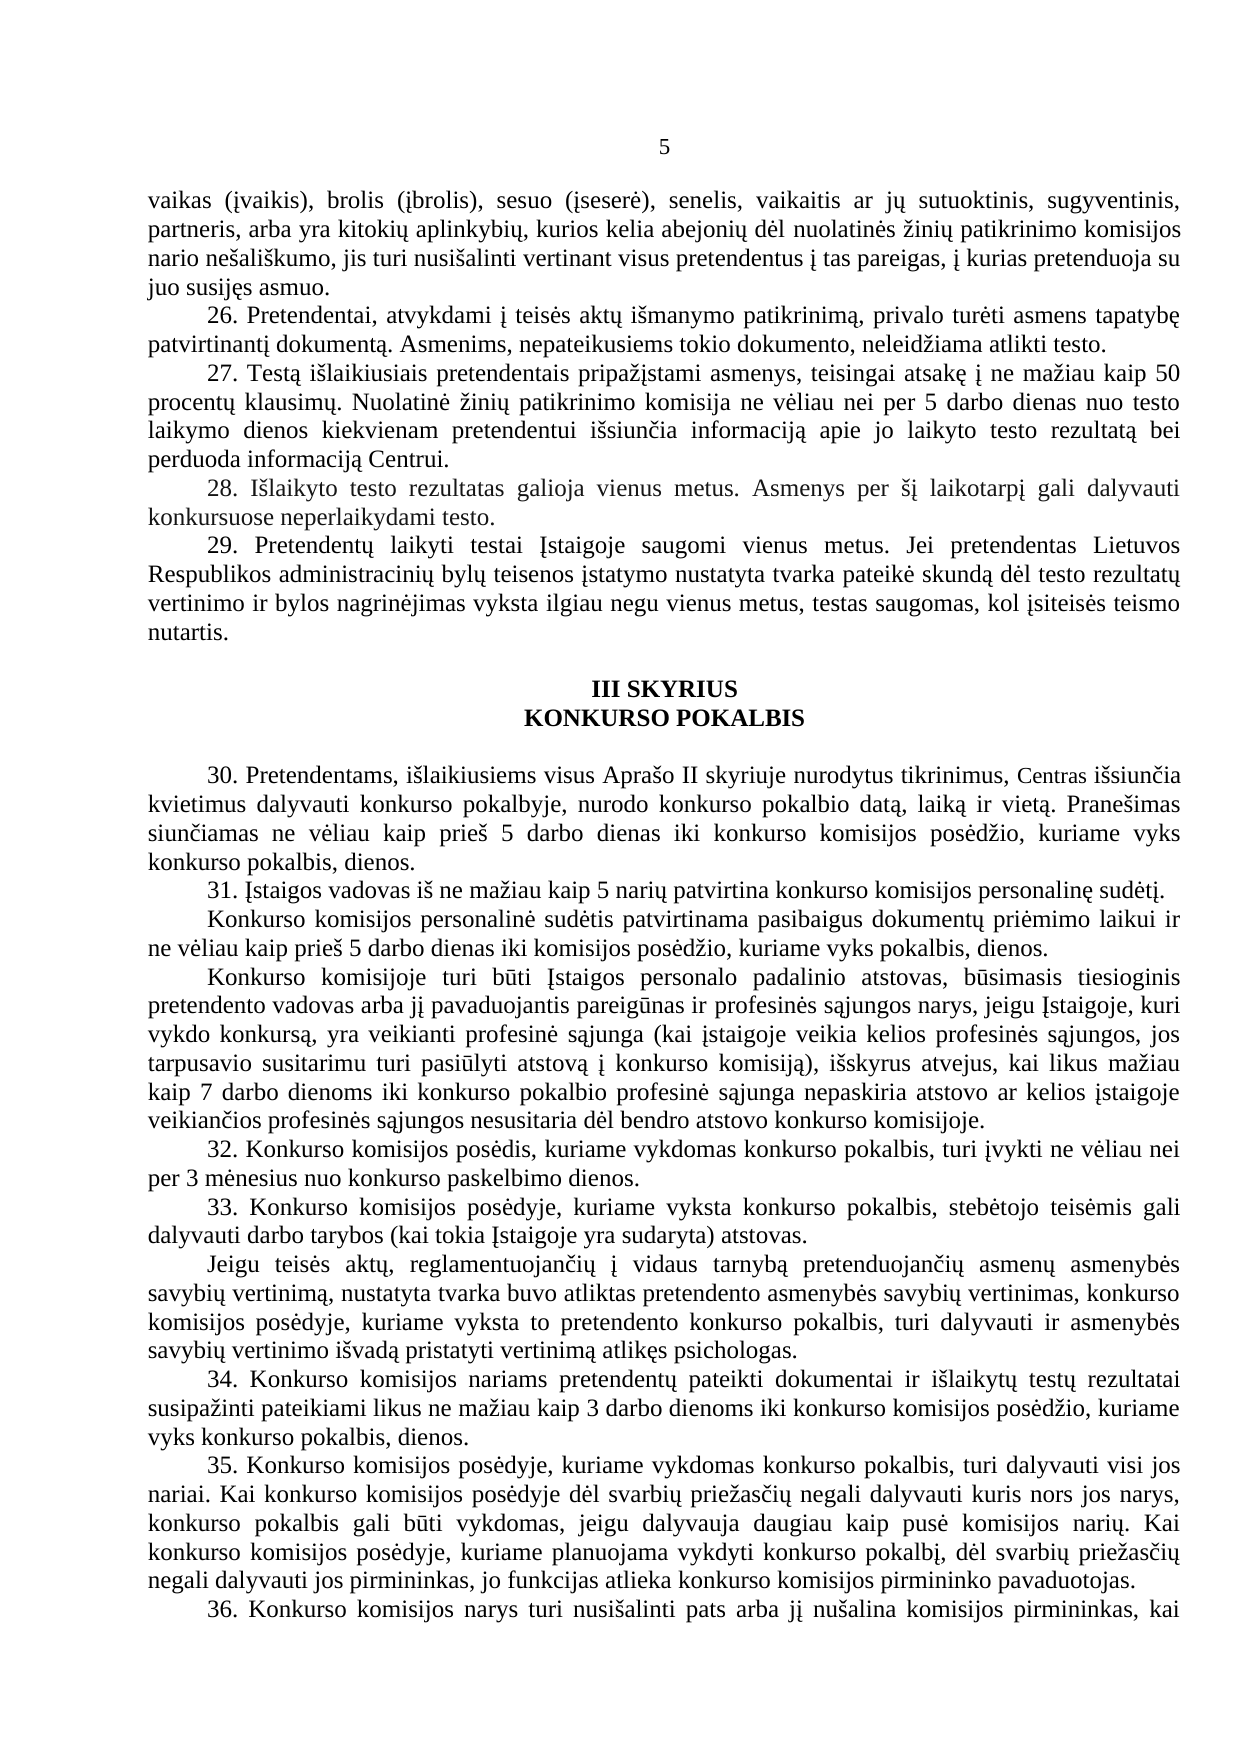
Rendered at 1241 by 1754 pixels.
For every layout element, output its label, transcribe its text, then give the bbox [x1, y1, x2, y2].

text KONKURSO POKALBIS [148, 703, 1181, 732]
text 34. Konkurso komisijos nariams pretendentų pateikti dokumentai ir išlaikytų testų rezultatai susipažinti pateikiami likus ne mažiau kaip 3 darbo dienoms iki konkurso komisijos posėdžio, kuriame vyks konkurso pokalbis, dienos. [148, 1364, 1181, 1451]
text 26. Pretendentai, atvykdami į teisės aktų išmanymo patikrinimą, privalo turėti asmens tapatybę patvirtinantį dokumentą. Asmenims, nepateikusiems tokio dokumento, neleidžiama atlikti testo. [148, 301, 1181, 358]
text 30. Pretendentams, išlaikiusiems visus Aprašo II skyriuje nurodytus tikrinimus, Centras išsiunčia kvietimus dalyvauti konkurso pokalbyje, nurodo konkurso pokalbio datą, laiką ir vietą. Pranešimas siunčiamas ne vėliau kaip prieš 5 darbo dienas iki konkurso komisijos posėdžio, kuriame vyks konkurso pokalbis, dienos. [148, 761, 1181, 876]
text III SKYRIUS [148, 674, 1181, 703]
text 28. Išlaikyto testo rezultatas galioja vienus metus. Asmenys per šį laikotarpį gali dalyvauti konkursuose neperlaikydami testo. [148, 473, 1181, 531]
text 35. Konkurso komisijos posėdyje, kuriame vykdomas konkurso pokalbis, turi dalyvauti visi jos nariai. Kai konkurso komisijos posėdyje dėl svarbių priežasčių negali dalyvauti kuris nors jos narys, konkurso pokalbis gali būti vykdomas, jeigu dalyvauja daugiau kaip pusė komisijos narių. Kai konkurso komisijos posėdyje, kuriame planuojama vykdyti konkurso pokalbį, dėl svarbių priežasčių negali dalyvauti jos pirmininkas, jo funkcijas atlieka konkurso komisijos pirmininko pavaduotojas. [148, 1451, 1181, 1594]
text 29. Pretendentų laikyti testai Įstaigoje saugomi vienus metus. Jei pretendentas Lietuvos Respublikos administracinių bylų teisenos įstatymo nustatyta tvarka pateikė skundą dėl testo rezultatų vertinimo ir bylos nagrinėjimas vyksta ilgiau negu vienus metus, testas saugomas, kol įsiteisės teismo nutartis. [148, 531, 1181, 646]
text 32. Konkurso komisijos posėdis, kuriame vykdomas konkurso pokalbis, turi įvykti ne vėliau nei per 3 mėnesius nuo konkurso paskelbimo dienos. [148, 1134, 1181, 1192]
text Konkurso komisijoje turi būti Įstaigos personalo padalinio atstovas, būsimasis tiesioginis pretendento vadovas arba jį pavaduojantis pareigūnas ir profesinės sąjungos narys, jeigu Įstaigoje, kuri vykdo konkursą, yra veikianti profesinė sąjunga (kai įstaigoje veikia kelios profesinės sąjungos, jos tarpusavio susitarimu turi pasiūlyti atstovą į konkurso komisiją), išskyrus atvejus, kai likus mažiau kaip 7 darbo dienoms iki konkurso pokalbio profesinė sąjunga nepaskiria atstovo ar kelios įstaigoje veikiančios profesinės sąjungos nesusitaria dėl bendro atstovo konkurso komisijoje. [148, 962, 1181, 1134]
text 33. Konkurso komisijos posėdyje, kuriame vyksta konkurso pokalbis, stebėtojo teisėmis gali dalyvauti darbo tarybos (kai tokia Įstaigoje yra sudaryta) atstovas. [148, 1192, 1181, 1249]
text Konkurso komisijos personalinė sudėtis patvirtinama pasibaigus dokumentų priėmimo laikui ir ne vėliau kaip prieš 5 darbo dienas iki komisijos posėdžio, kuriame vyks pokalbis, dienos. [148, 904, 1181, 962]
text 27. Testą išlaikiusiais pretendentais pripažįstami asmenys, teisingai atsakę į ne mažiau kaip 50 procentų klausimų. Nuolatinė žinių patikrinimo komisija ne vėliau nei per 5 darbo dienas nuo testo laikymo dienos kiekvienam pretendentui išsiunčia informaciją apie jo laikyto testo rezultatą bei perduoda informaciją Centrui. [148, 358, 1181, 473]
text Jeigu teisės aktų, reglamentuojančių į vidaus tarnybą pretenduojančių asmenų asmenybės savybių vertinimą, nustatyta tvarka buvo atliktas pretendento asmenybės savybių vertinimas, konkurso komisijos posėdyje, kuriame vyksta to pretendento konkurso pokalbis, turi dalyvauti ir asmenybės savybių vertinimo išvadą pristatyti vertinimą atlikęs psichologas. [148, 1249, 1181, 1364]
text vaikas (įvaikis), brolis (įbrolis), sesuo (įseserė), senelis, vaikaitis ar jų sutuoktinis, sugyventinis, partneris, arba yra kitokių aplinkybių, kurios kelia abejonių dėl nuolatinės žinių patikrinimo komisijos nario nešališkumo, jis turi nusišalinti vertinant visus pretendentus į tas pareigas, į kurias pretenduoja su juo susijęs asmuo. [148, 186, 1181, 301]
text 36. Konkurso komisijos narys turi nusišalinti pats arba jį nušalina komisijos pirmininkas, kai [148, 1594, 1181, 1623]
text 31. Įstaigos vadovas iš ne mažiau kaip 5 narių patvirtina konkurso komisijos personalinę sudėtį. [148, 876, 1181, 904]
